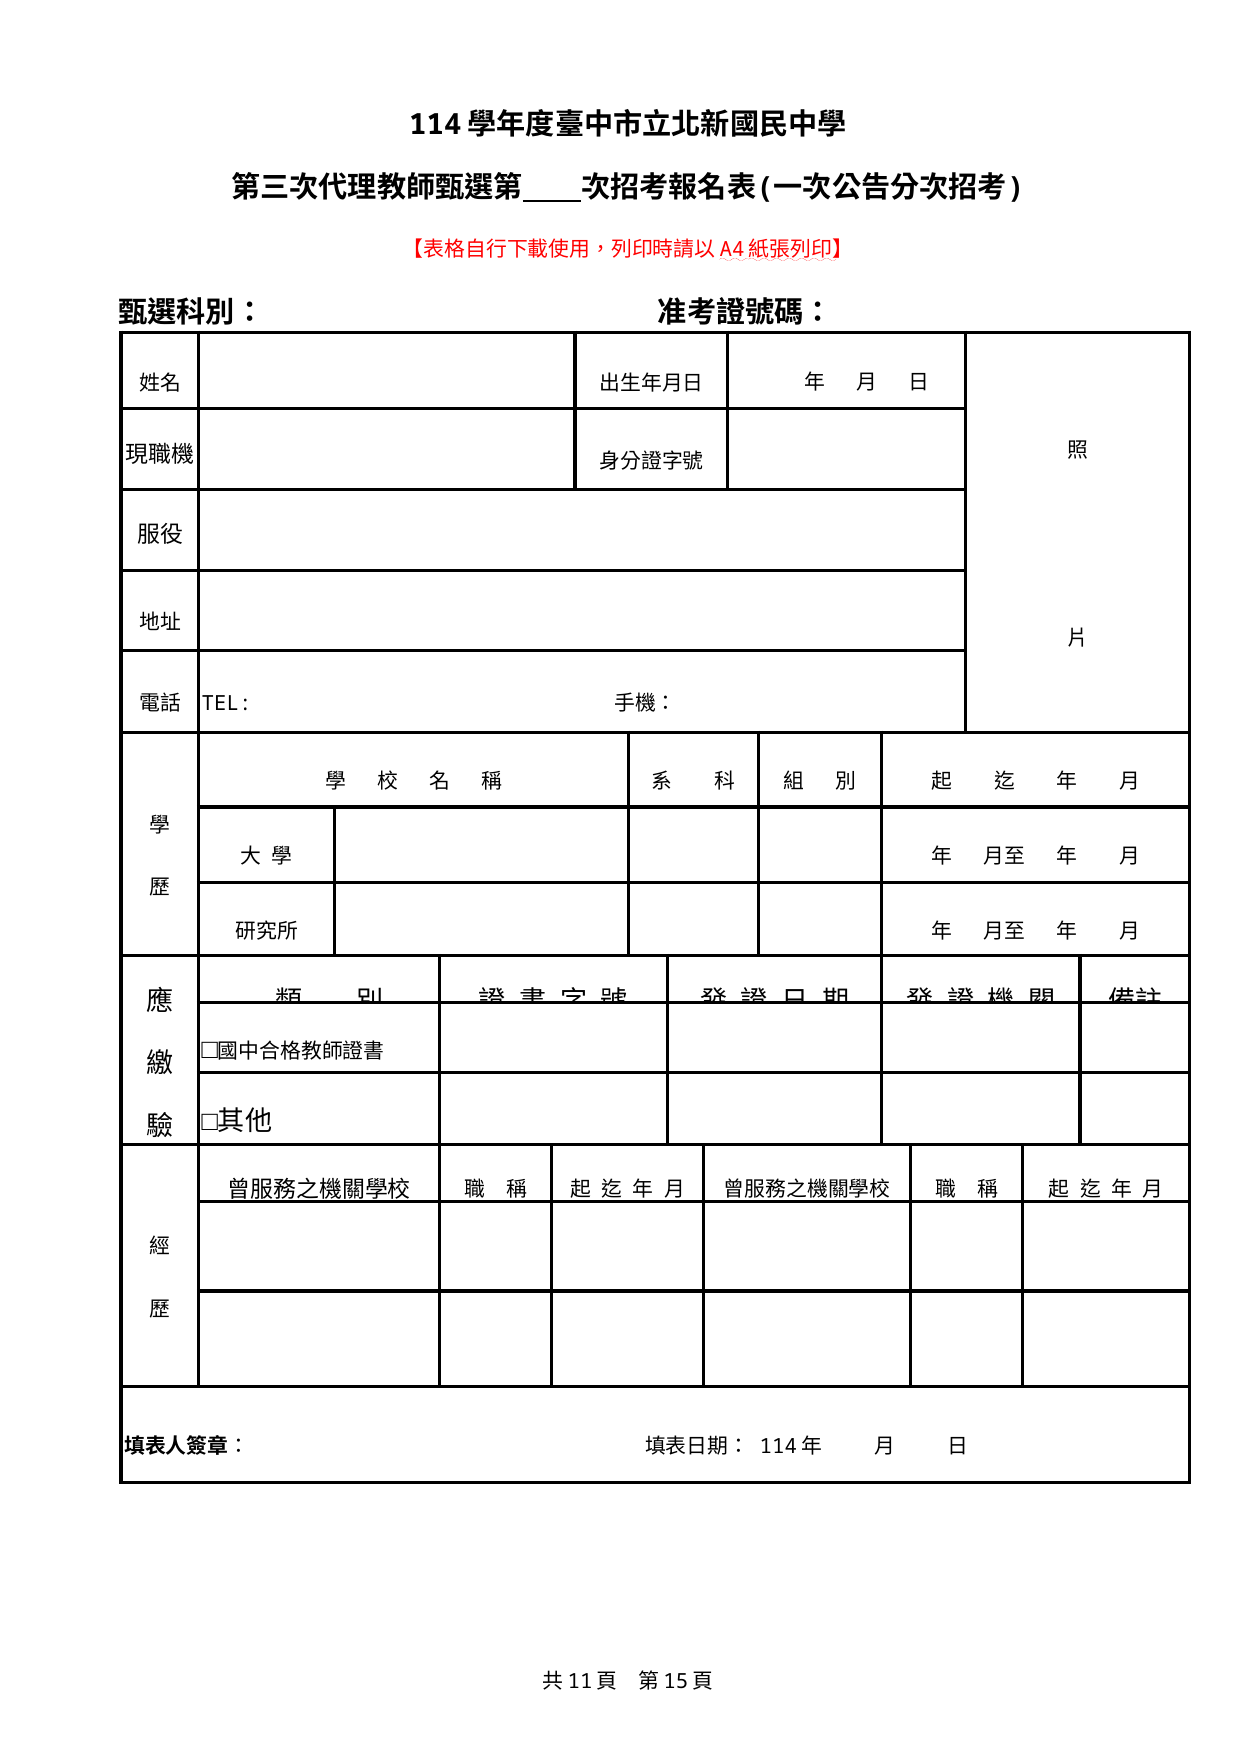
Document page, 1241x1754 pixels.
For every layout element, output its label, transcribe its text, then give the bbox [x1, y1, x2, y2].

table_cell 身分證字號 [577, 410, 726, 488]
table_cell 起 迄 年 月 [1024, 1146, 1188, 1200]
table_cell [628, 1004, 666, 1071]
table_cell 學 歷 [123, 734, 197, 954]
table_cell [912, 1293, 1021, 1385]
table_cell □其他 [200, 1074, 438, 1143]
table_cell [336, 809, 627, 881]
text 【表格自行下載使用，列印時請以A4紙張列印】 [118, 206, 1137, 268]
table_cell [553, 1293, 702, 1385]
table_header [200, 334, 573, 407]
table_cell [553, 1203, 702, 1289]
table_cell 組 別 [760, 734, 880, 805]
table_cell 職 稱 [441, 1146, 550, 1200]
table_cell [705, 1203, 909, 1289]
table_cell 大 學 [200, 809, 333, 881]
table_header 姓名 [123, 334, 197, 407]
table_cell [441, 1004, 628, 1071]
table_cell TEL: 手機： [200, 652, 964, 731]
table_cell 現職機關學校 [123, 410, 197, 488]
table_cell [1024, 1293, 1188, 1385]
table_cell 經 歷 [123, 1146, 197, 1385]
table_header 年 月 日 [729, 334, 964, 407]
table_cell 填表人簽章： 填表日期： 114年 月 日 [123, 1388, 1188, 1481]
table_cell 服役 情形 [123, 491, 197, 569]
table_cell 類 別 [200, 957, 438, 1001]
table_cell [669, 1004, 880, 1071]
table_cell [630, 884, 757, 954]
table_cell 曾服務之機關學校 [200, 1146, 438, 1200]
table_cell 應 繳 驗 證 件 [123, 957, 197, 1143]
table_cell [883, 1074, 1078, 1143]
table_cell [200, 572, 964, 648]
text 第三次代理教師甄選第 次招考報名表(一次公告分次招考) [118, 143, 1137, 206]
text 甄選科別： 准考證號碼： [118, 268, 1137, 331]
table_cell 年 月至 年 月 [883, 884, 1188, 954]
table_cell 系 科 [630, 734, 757, 805]
table_cell [705, 1293, 909, 1385]
table_cell □免役 □役畢 □服役中 [200, 491, 964, 569]
table_cell 證 書 字 號 [441, 957, 666, 1001]
table_cell 年 月至 年 月 [883, 809, 1188, 881]
table_cell [760, 884, 880, 954]
table_cell [441, 1074, 628, 1143]
table_cell [669, 1074, 880, 1143]
table_cell [441, 1293, 550, 1385]
table_header 照 片 [967, 334, 1188, 731]
table_cell 電話 [123, 652, 197, 731]
table_cell 學 校 名 稱 [200, 734, 627, 805]
table_cell [1082, 1074, 1188, 1143]
table_cell 備註 [1082, 957, 1188, 1001]
table_cell 起 迄 年 月 [883, 734, 1188, 805]
table_cell 起 迄 年 月 [553, 1146, 702, 1200]
table_cell [200, 410, 573, 488]
table_cell [630, 809, 757, 881]
text 114學年度臺中市立北新國民中學 [118, 81, 1137, 143]
table_cell [760, 809, 880, 881]
table_cell 發 證 日 期 [669, 957, 880, 1001]
table_header 出生年月日 [577, 334, 726, 407]
table_cell □國中合格教師證書 [200, 1004, 438, 1071]
table_cell [1024, 1203, 1188, 1289]
table_cell [912, 1203, 1021, 1289]
table_cell [441, 1203, 550, 1289]
table_cell [628, 1074, 666, 1143]
table_cell 研究所 [200, 884, 333, 954]
table_cell 職 稱 [912, 1146, 1021, 1200]
table_cell 曾服務之機關學校 [705, 1146, 909, 1200]
table_cell [729, 410, 964, 488]
table_cell 發 證 機 關 [883, 957, 1078, 1001]
table_cell [200, 1293, 438, 1385]
table_cell 地址 [123, 572, 197, 648]
table_cell [336, 884, 627, 954]
table_cell [883, 1004, 1078, 1071]
table_cell [200, 1203, 438, 1289]
table_cell [1082, 1004, 1188, 1071]
